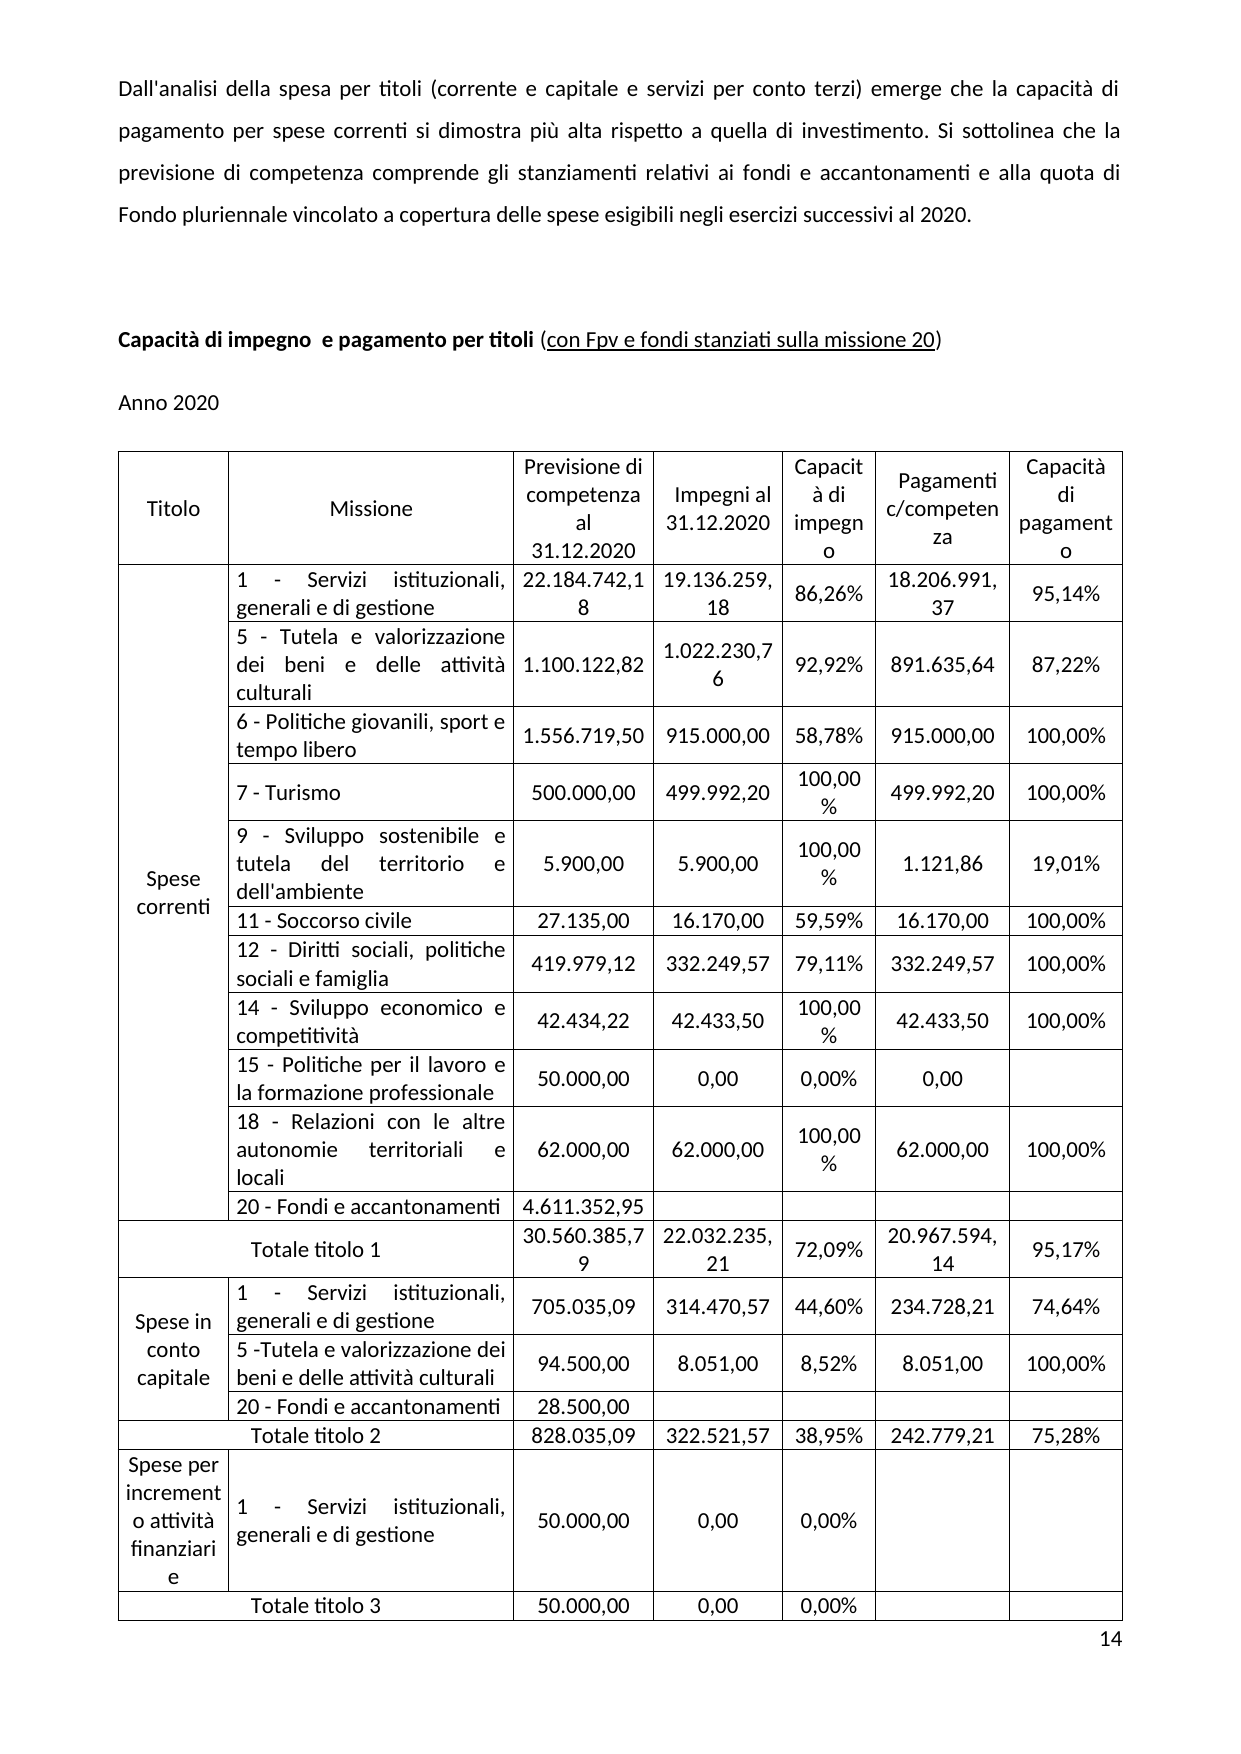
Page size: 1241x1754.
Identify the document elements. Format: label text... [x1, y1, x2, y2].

table_cell 322.521,57 [654, 1421, 782, 1449]
table_cell 7 - Turismo [229, 764, 513, 820]
table_header Previsione di competenza al 31.12.2020 [514, 452, 653, 564]
table_cell 242.779,21 [876, 1421, 1009, 1449]
table_cell 100,00% [1010, 907, 1122, 934]
table_cell 9 - Sviluppo sostenibile e tutela del territorio e dell'ambiente [229, 821, 513, 906]
table_cell [783, 1392, 875, 1420]
table_cell 79,11% [783, 936, 875, 992]
table_cell 50.000,00 [514, 1450, 653, 1591]
table_cell Totale titolo 2 [119, 1421, 513, 1449]
table_cell 100,00% [1010, 1107, 1122, 1191]
table_cell 94.500,00 [514, 1335, 653, 1391]
table_cell 5.900,00 [654, 821, 782, 906]
table_cell [1010, 1192, 1122, 1220]
text Capacità di impegno e pagamento per titoli (con Fpv e fondi stanziati sulla missione 20) [118, 325, 1122, 353]
table_cell 74,64% [1010, 1278, 1122, 1334]
table_cell 500.000,00 [514, 764, 653, 820]
text Dall'analisi della spesa per titoli (corrente e capitale e servizi per conto terzi) emerge che la capacità di pagamento per spese correnti si dimostra più alta rispetto a quella di investimento. Si sottolinea che la previsione di competenza comprende gli stanziamenti relativi ai fondi e accantonamenti e alla quota di Fondo pluriennale vincolato a copertura delle spese esigibili negli esercizi successivi al 2020. [118, 74, 1122, 228]
table_cell 16.170,00 [876, 907, 1009, 934]
table_cell 100,00% [783, 993, 875, 1049]
table_cell [783, 1192, 875, 1220]
table_cell 58,78% [783, 707, 875, 763]
table_cell 1 - Servizi istituzionali, generali e di gestione [229, 1450, 513, 1591]
table_cell 42.433,50 [876, 993, 1009, 1049]
table_cell 62.000,00 [514, 1107, 653, 1191]
table_cell 15 - Politiche per il lavoro e la formazione professionale [229, 1050, 513, 1106]
table_cell 87,22% [1010, 622, 1122, 706]
table_header Titolo [119, 452, 228, 564]
table_cell [876, 1450, 1009, 1591]
table_cell 19,01% [1010, 821, 1122, 906]
table_header Capacità di pagamento [1010, 452, 1122, 564]
table_cell [654, 1392, 782, 1420]
table_cell 1 - Servizi istituzionali, generali e di gestione [229, 1278, 513, 1334]
table_cell 75,28% [1010, 1421, 1122, 1449]
table_cell 100,00% [1010, 707, 1122, 763]
table_cell 1 - Servizi istituzionali, generali e di gestione [229, 565, 513, 621]
table_cell 234.728,21 [876, 1278, 1009, 1334]
table_cell 0,00% [783, 1592, 875, 1619]
table_cell [876, 1392, 1009, 1420]
table_cell 18.206.991,37 [876, 565, 1009, 621]
table_cell 1.556.719,50 [514, 707, 653, 763]
table_cell 42.433,50 [654, 993, 782, 1049]
table_cell 5.900,00 [514, 821, 653, 906]
table_cell 95,17% [1010, 1221, 1122, 1277]
table_cell 705.035,09 [514, 1278, 653, 1334]
table_cell 14 - Sviluppo economico e competitività [229, 993, 513, 1049]
table_cell 1.121,86 [876, 821, 1009, 906]
table_cell 4.611.352,95 [514, 1192, 653, 1220]
table_cell 92,92% [783, 622, 875, 706]
table_cell 19.136.259,18 [654, 565, 782, 621]
table_cell [1010, 1450, 1122, 1591]
table_cell 59,59% [783, 907, 875, 934]
table_cell 38,95% [783, 1421, 875, 1449]
table_cell 8.051,00 [654, 1335, 782, 1391]
table_cell 62.000,00 [876, 1107, 1009, 1191]
table_cell 100,00% [1010, 936, 1122, 992]
table_cell 30.560.385,79 [514, 1221, 653, 1277]
table_cell 42.434,22 [514, 993, 653, 1049]
table_cell 314.470,57 [654, 1278, 782, 1334]
table_cell 62.000,00 [654, 1107, 782, 1191]
table_cell 28.500,00 [514, 1392, 653, 1420]
table_cell 6 - Politiche giovanili, sport e tempo libero [229, 707, 513, 763]
text Anno 2020 [118, 388, 1122, 416]
table_cell 100,00% [1010, 1335, 1122, 1391]
table_cell 0,00 [654, 1450, 782, 1591]
table_cell [1010, 1592, 1122, 1619]
table_cell 0,00% [783, 1450, 875, 1591]
table_cell 332.249,57 [876, 936, 1009, 992]
table_cell 100,00% [783, 821, 875, 906]
table_cell Spese in conto capitale [119, 1278, 228, 1420]
table_cell 915.000,00 [876, 707, 1009, 763]
table_cell 72,09% [783, 1221, 875, 1277]
table_cell 50.000,00 [514, 1050, 653, 1106]
table_cell 44,60% [783, 1278, 875, 1334]
table_cell 100,00% [783, 1107, 875, 1191]
table_cell 20.967.594,14 [876, 1221, 1009, 1277]
table_cell 8.051,00 [876, 1335, 1009, 1391]
table_cell 499.992,20 [654, 764, 782, 820]
table_cell 50.000,00 [514, 1592, 653, 1619]
table_cell 100,00% [1010, 993, 1122, 1049]
table_cell 1.100.122,82 [514, 622, 653, 706]
table_cell 16.170,00 [654, 907, 782, 934]
table_cell Spese per incremento attività finanziarie [119, 1450, 228, 1591]
table_cell 22.032.235,21 [654, 1221, 782, 1277]
table_cell 499.992,20 [876, 764, 1009, 820]
table_cell [1010, 1392, 1122, 1420]
table_cell [654, 1192, 782, 1220]
table_cell 332.249,57 [654, 936, 782, 992]
table_cell 1.022.230,76 [654, 622, 782, 706]
table_cell 20 - Fondi e accantonamenti [229, 1192, 513, 1220]
table_cell 27.135,00 [514, 907, 653, 934]
table_cell [876, 1192, 1009, 1220]
table_cell [876, 1592, 1009, 1619]
table_cell 0,00 [654, 1050, 782, 1106]
table_header Missione [229, 452, 513, 564]
table_cell 0,00 [654, 1592, 782, 1619]
table_cell Spese correnti [119, 565, 228, 1220]
table_cell Totale titolo 3 [119, 1592, 513, 1619]
table_cell 0,00% [783, 1050, 875, 1106]
table_cell 100,00% [783, 764, 875, 820]
table_cell 419.979,12 [514, 936, 653, 992]
table_cell 22.184.742,18 [514, 565, 653, 621]
table_cell 86,26% [783, 565, 875, 621]
table_cell 95,14% [1010, 565, 1122, 621]
table_cell 20 - Fondi e accantonamenti [229, 1392, 513, 1420]
table_cell 100,00% [1010, 764, 1122, 820]
table_cell [1010, 1050, 1122, 1106]
table_cell 12 - Diritti sociali, politiche sociali e famiglia [229, 936, 513, 992]
table_cell 18 - Relazioni con le altre autonomie territoriali e locali [229, 1107, 513, 1191]
table_cell 0,00 [876, 1050, 1009, 1106]
table_cell 828.035,09 [514, 1421, 653, 1449]
table_cell Totale titolo 1 [119, 1221, 513, 1277]
table_header Impegni al 31.12.2020 [654, 452, 782, 564]
table_cell 5 - Tutela e valorizzazione dei beni e delle attività culturali [229, 622, 513, 706]
table_cell 915.000,00 [654, 707, 782, 763]
table_cell 5 -Tutela e valorizzazione dei beni e delle attività culturali [229, 1335, 513, 1391]
table_header Capacità di impegno [783, 452, 875, 564]
table_header Pagamenti c/competenza [876, 452, 1009, 564]
table_cell 11 - Soccorso civile [229, 907, 513, 934]
table_cell 8,52% [783, 1335, 875, 1391]
table_cell 891.635,64 [876, 622, 1009, 706]
